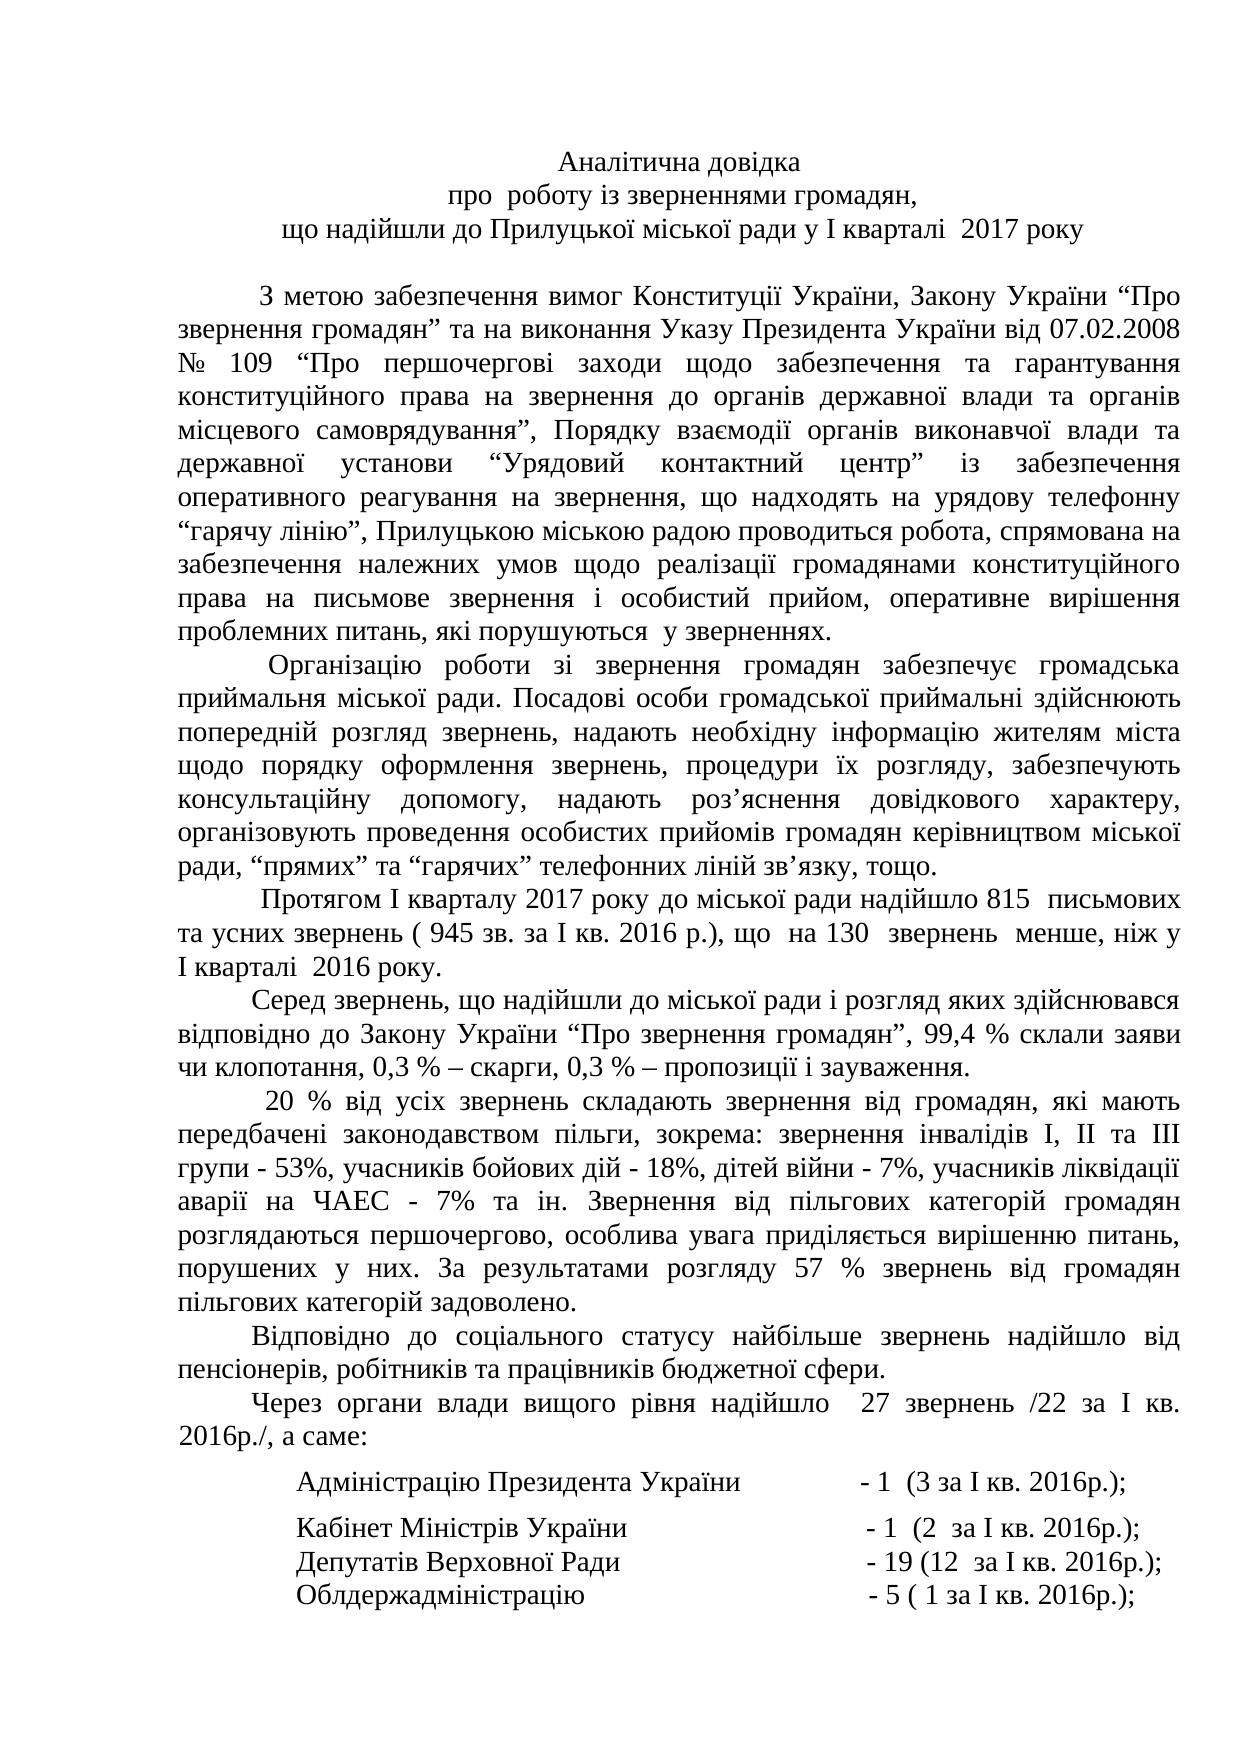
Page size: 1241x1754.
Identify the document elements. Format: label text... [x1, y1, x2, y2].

text Протягом І кварталу 2017 року до міської ради надійшло 815 письмових та усних звернень ( 945 зв. за І кв. 2016 р.), що на 130 звернень менше, ніж у І кварталі 2016 року. [177, 882, 1181, 982]
text про роботу із зверненнями громадян, [177, 177, 1181, 211]
text З метою забезпечення вимог Конституції України, Закону України “Про звернення громадян” та на виконання Указу Президента України від 07.02.2008 № 109 “Про першочергові заходи щодо забезпечення та гарантування конституційного права на звернення до органів державної влади та органів місцевого самоврядування”, Порядку взаємодії органів виконавчої влади та державної установи “Урядовий контактний центр” із забезпечення оперативного реагування на звернення, що надходять на урядову телефонну “гарячу лінію”, Прилуцькою міською радою проводиться робота, спрямована на забезпечення належних умов щодо реалізації громадянами конституційного права на письмове звернення і особистий прийом, оперативне вирішення проблемних питань, які порушуються у зверненнях. [177, 278, 1181, 647]
text Кабінет Міністрів України - 1 (2 за І кв. 2016р.); [177, 1511, 1181, 1544]
text Аналітична довідка [177, 144, 1181, 177]
text Організацію роботи зі звернення громадян забезпечує громадська приймальня міської ради. Посадові особи громадської приймальні здійснюють попередній розгляд звернень, надають необхідну інформацію жителям міста щодо порядку оформлення звернень, процедури їх розгляду, забезпечують консультаційну допомогу, надають роз’яснення довідкового характеру, організовують проведення особистих прийомів громадян керівництвом міської ради, “прямих” та “гарячих” телефонних ліній зв’язку, тощо. [177, 647, 1181, 882]
text Відповідно до соціального статусу найбільше звернень надійшло від пенсіонерів, робітників та працівників бюджетної сфери. [177, 1318, 1181, 1385]
text Серед звернень, що надійшли до міської ради і розгляд яких здійснювався відповідно до Закону України “Про звернення громадян”, 99,4 % склали заяви чи клопотання, 0,3 % – скарги, 0,3 % – пропозиції і зауваження. [177, 982, 1181, 1083]
text Облдержадміністрацію - 5 ( 1 за І кв. 2016р.); [177, 1578, 1181, 1611]
text 20 % від усіх звернень складають звернення від громадян, які мають передбачені законодавством пільги, зокрема: звернення інвалідів І, ІІ та ІІІ групи - 53%, учасників бойових дій - 18%, дітей війни - 7%, учасників ліквідації аварії на ЧАЕС - 7% та ін. Звернення від пільгових категорій громадян розглядаються першочергово, особлива увага приділяється вирішенню питань, порушених у них. За результатами розгляду 57 % звернень від громадян пільгових категорій задоволено. [177, 1083, 1181, 1318]
text Депутатів Верховної Ради - 19 (12 за І кв. 2016р.); [177, 1544, 1181, 1578]
text що надійшли до Прилуцької міської ради у І кварталі 2017 року [177, 211, 1181, 244]
text Адміністрацію Президента України - 1 (3 за І кв. 2016р.); [176, 1464, 1181, 1498]
text Через органи влади вищого рівня надійшло 27 звернень /22 за І кв. 2016р./, а саме: [176, 1385, 1181, 1452]
